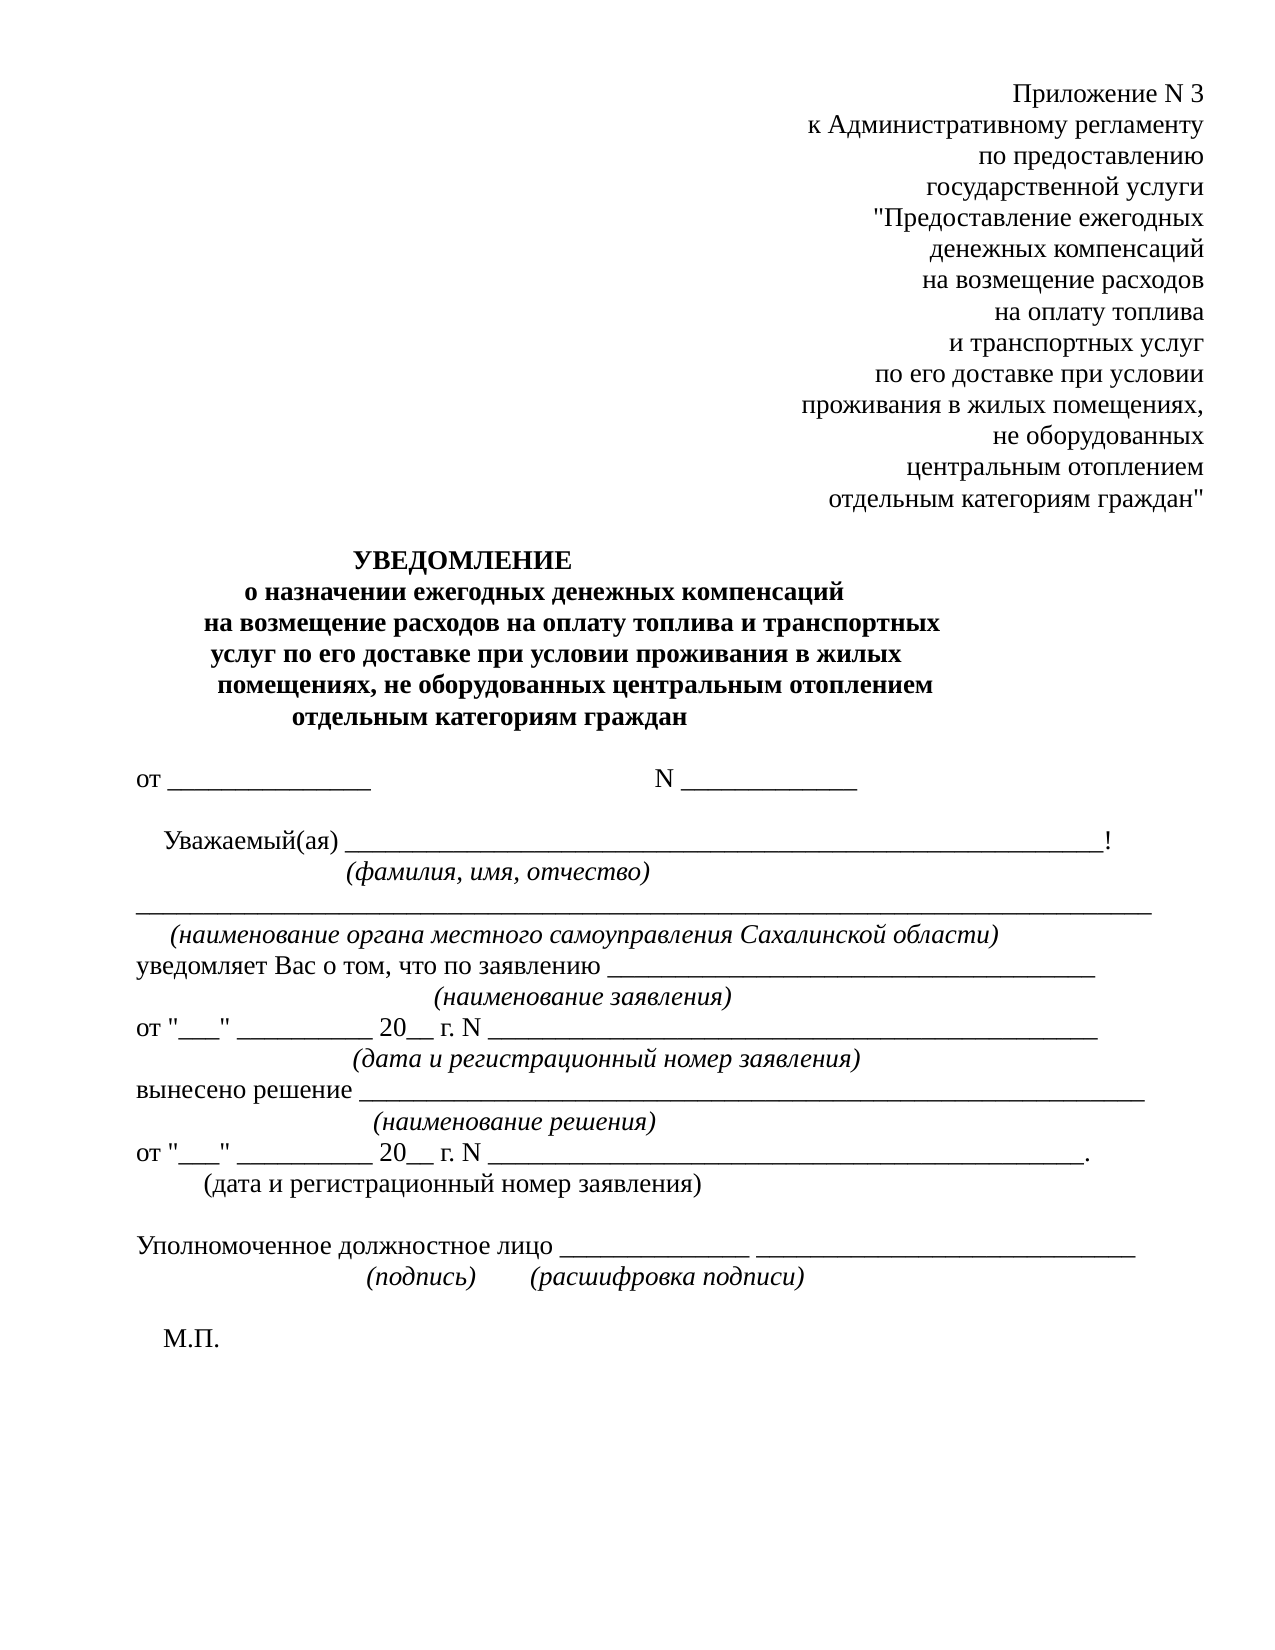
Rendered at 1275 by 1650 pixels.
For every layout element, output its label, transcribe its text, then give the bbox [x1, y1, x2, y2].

text М.П. [136, 1323, 1204, 1354]
text центральным отоплением [136, 451, 1204, 482]
text УВЕДОМЛЕНИЕ [136, 544, 1204, 575]
text (наименование органа местного самоуправления Сахалинской области) [136, 918, 1204, 949]
subtitle Приложение N 3 [136, 77, 1204, 108]
text денежных компенсаций [136, 232, 1204, 264]
text на оплату топлива [136, 295, 1204, 326]
text к Административному регламенту [136, 108, 1204, 139]
text от "___" __________ 20__ г. N ____________________________________________. [136, 1136, 1204, 1167]
text услуг по его доставке при условии проживания в жилых [136, 637, 1204, 668]
text по предоставлению [136, 139, 1204, 170]
text и транспортных услуг [136, 326, 1204, 357]
text (подпись) (расшифровка подписи) [136, 1260, 1204, 1291]
text (дата и регистрационный номер заявления) [136, 1042, 1204, 1073]
text на возмещение расходов [136, 264, 1204, 295]
text государственной услуги [136, 170, 1204, 201]
text помещениях, не оборудованных центральным отоплением [136, 668, 1204, 700]
text (наименование решения) [136, 1104, 1204, 1136]
text вынесено решение __________________________________________________________ [136, 1073, 1204, 1104]
text на возмещение расходов на оплату топлива и транспортных [136, 606, 1204, 637]
text отдельным категориям граждан [136, 700, 1204, 731]
text (наименование заявления) [136, 980, 1204, 1011]
text отдельным категориям граждан" [136, 482, 1204, 513]
text Уполномоченное должностное лицо ______________ ____________________________ [136, 1229, 1204, 1260]
text не оборудованных [136, 419, 1204, 451]
text от _______________ N _____________ [136, 762, 1204, 793]
text о назначении ежегодных денежных компенсаций [136, 575, 1204, 606]
text по его доставке при условии [136, 357, 1204, 388]
text уведомляет Вас о том, что по заявлению ____________________________________ [136, 949, 1204, 980]
text (дата и регистрационный номер заявления) [136, 1167, 1204, 1198]
text от "___" __________ 20__ г. N _____________________________________________ [136, 1011, 1204, 1042]
text (фамилия, имя, отчество) [136, 855, 1204, 887]
text Уважаемый(ая) ________________________________________________________! [136, 824, 1204, 855]
text проживания в жилых помещениях, [136, 388, 1204, 419]
text "Предоставление ежегодных [136, 201, 1204, 232]
text ___________________________________________________________________________ [136, 887, 1204, 918]
